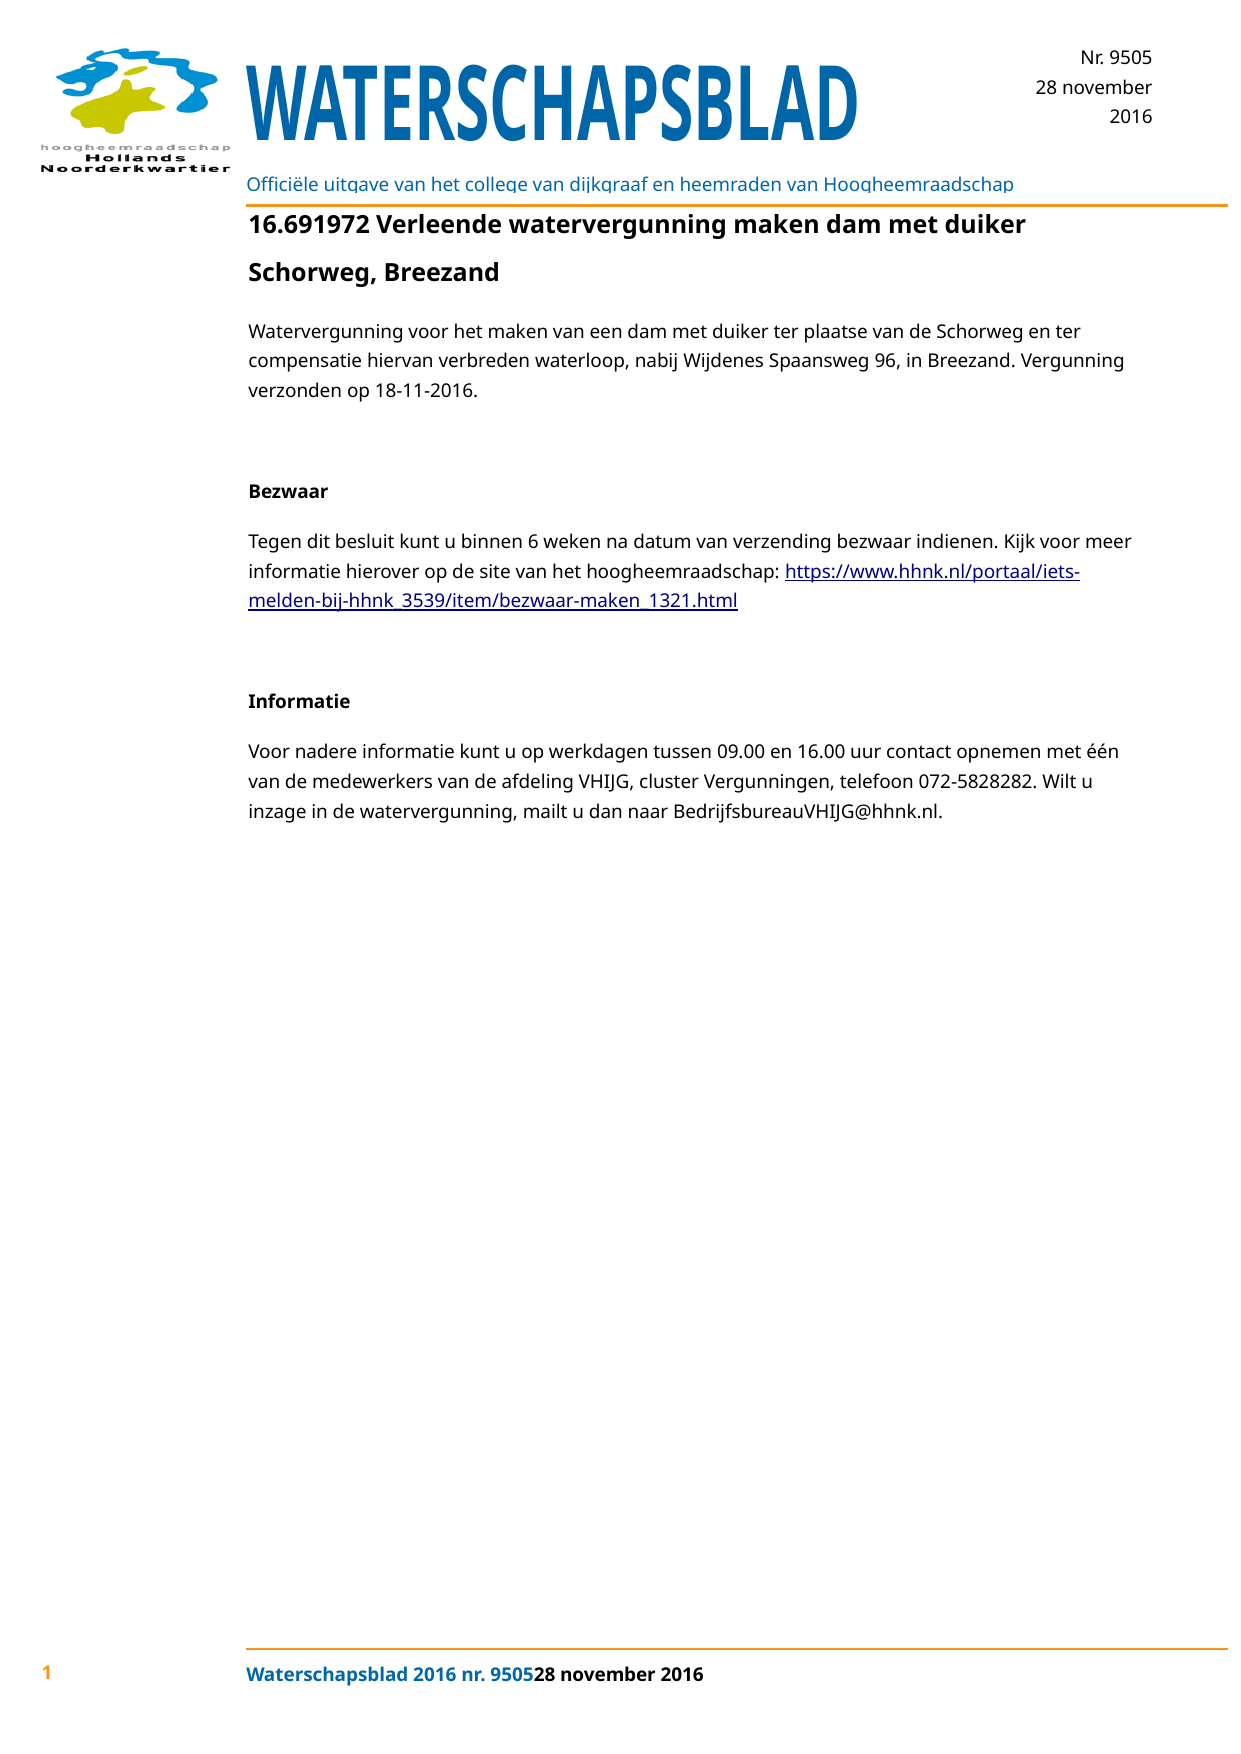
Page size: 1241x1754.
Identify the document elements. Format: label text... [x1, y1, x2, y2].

text 16.691972 Verleende watervergunning maken dam met duiker Schorweg, Breezand [248, 207, 1152, 288]
text Bezwaar [248, 478, 1152, 504]
text Tegen dit besluit kunt u binnen 6 weken na datum van verzending bezwaar indienen. Kijk voor meer informatie hierover op de site van het hoogheemraadschap: https://www.hhnk.nl/portaal/iets-melden-bij-hhnk_3539/item/bezwaar-maken_1321.html [248, 528, 1152, 613]
text Watervergunning voor het maken van een dam met duiker ter plaatse van de Schorweg en ter compensatie hiervan verbreden waterloop, nabij Wijdenes Spaansweg 96, in Breezand. Vergunning verzonden op 18-11-2016. [248, 318, 1152, 403]
text Voor nadere informatie kunt u op werkdagen tussen 09.00 en 16.00 uur contact opnemen met één van de medewerkers van de afdeling VHIJG, cluster Vergunningen, telefoon 072-5828282. Wilt u inzage in de watervergunning, mailt u dan naar BedrijfsbureauVHIJG@hhnk.nl. [248, 739, 1152, 824]
picture [41, 47, 231, 172]
text Informatie [248, 688, 1152, 714]
